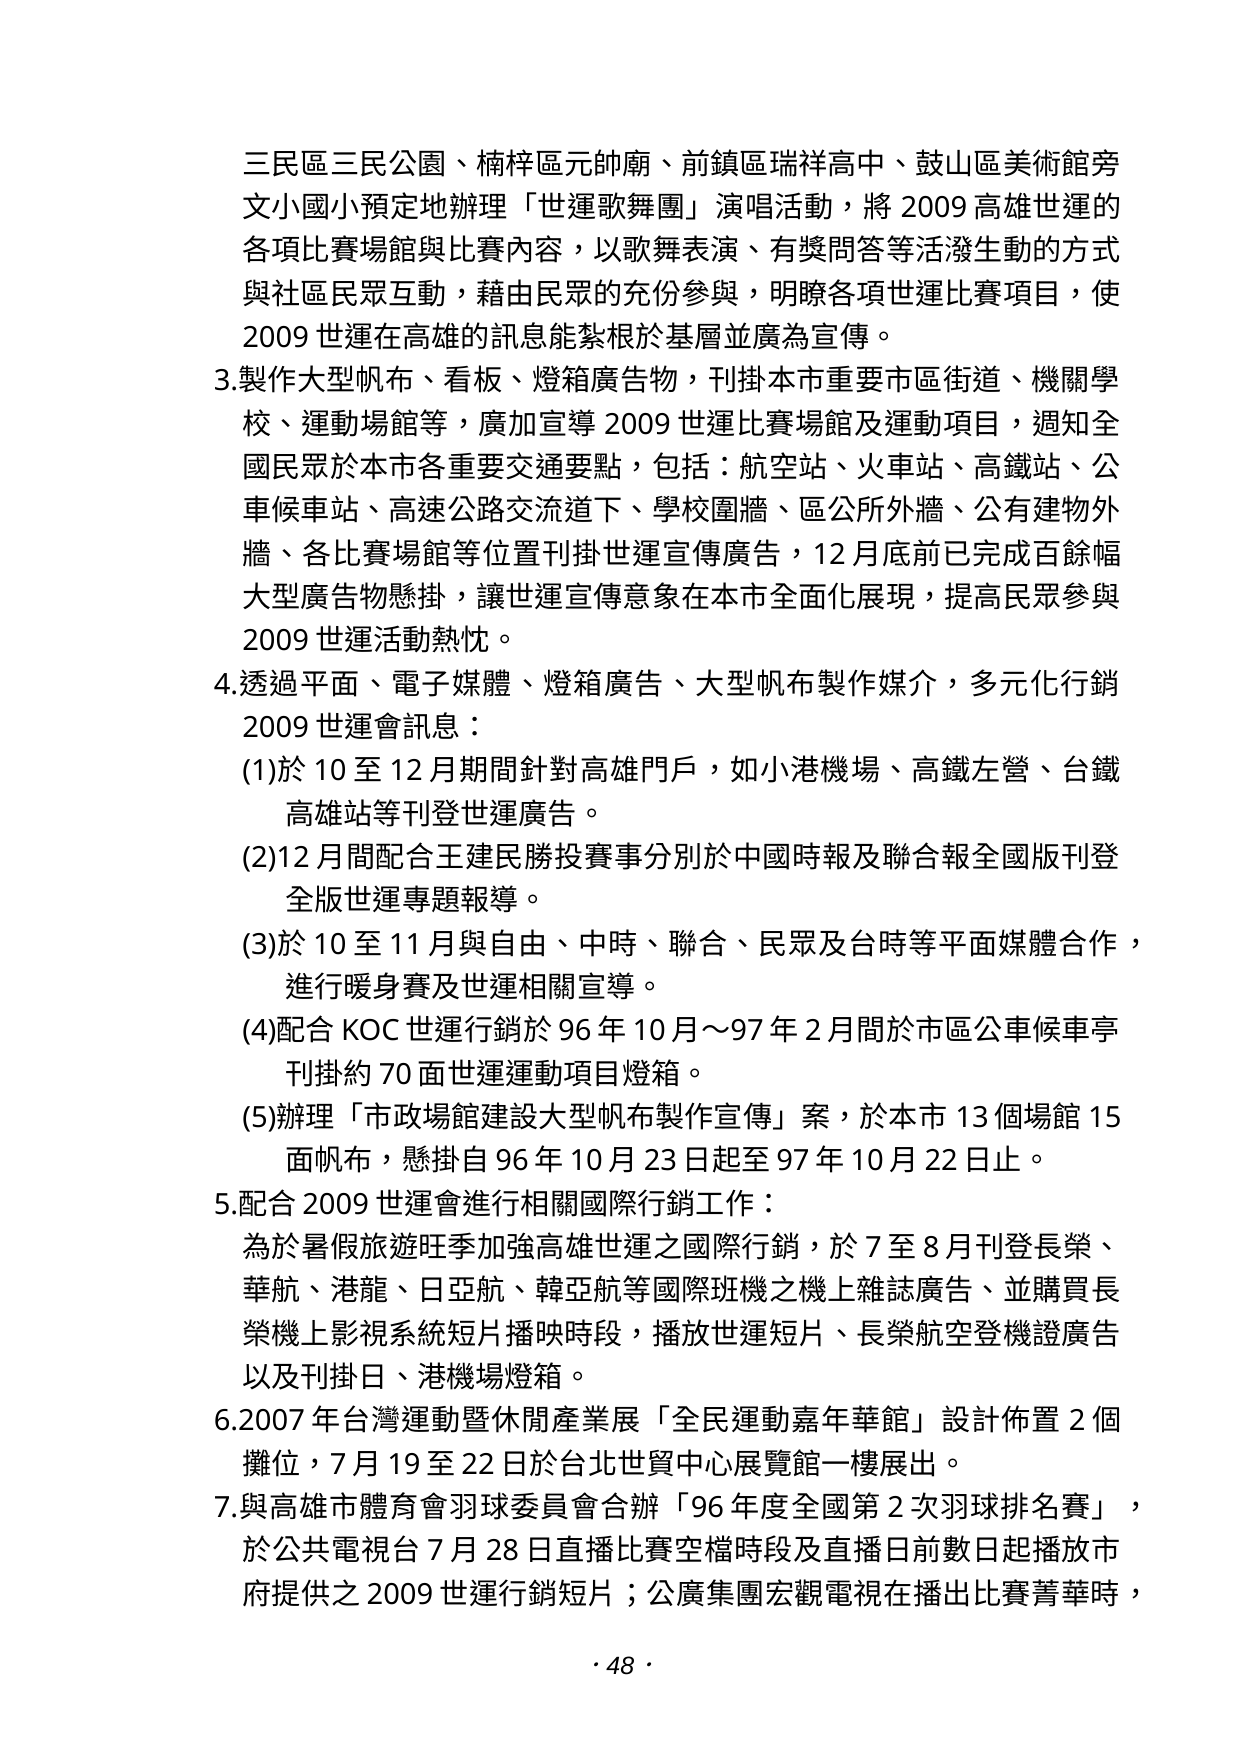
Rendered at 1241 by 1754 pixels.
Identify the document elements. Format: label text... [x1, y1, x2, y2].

text (2)12月間配合王建民勝投賽事分別於中國時報及聯合報全國版刊登全版世運專題報導。 [242, 833, 1121, 919]
text 6.2007年台灣運動暨休閒產業展「全民運動嘉年華館」設計佈置2個攤位，7月19至22日於台北世貿中心展覽館一樓展出。 [213, 1396, 1121, 1483]
text 為於暑假旅遊旺季加強高雄世運之國際行銷，於7至8月刊登長榮、華航、港龍、日亞航、韓亞航等國際班機之機上雜誌廣告、並購買長榮機上影視系統短片播映時段，播放世運短片、長榮航空登機證廣告，以及刊掛日、港機場燈箱。 [242, 1223, 1121, 1396]
text 5.配合2009世運會進行相關國際行銷工作： [213, 1179, 1121, 1223]
text 7.與高雄市體育會羽球委員會合辦「96年度全國第2次羽球排名賽」，於公共電視台7月28日直播比賽空檔時段及直播日前數日起播放市府提供之2009世運行銷短片；公廣集團宏觀電視在播出比賽菁華時，亦配合插播世運宣傳短片。另在中山大學之比賽現場場地週邊牆面設置行銷世運等廣告輸出、看板，宣揚2009世運在高雄訊息。 [213, 1483, 1121, 1613]
text (4)配合KOC世運行銷於96年10月～97年2月間於市區公車候車亭刊掛約70面世運運動項目燈箱。 [242, 1006, 1121, 1093]
text (1)於10至12月期間針對高雄門戶，如小港機場、高鐵左營、台鐵高雄站等刊登世運廣告。 [242, 746, 1121, 833]
text (3)於10至11月與自由、中時、聯合、民眾及台時等平面媒體合作，進行暖身賽及世運相關宣導。 [242, 919, 1121, 1006]
text (5)辦理「市政場館建設大型帆布製作宣傳」案，於本市13個場館15面帆布，懸掛自96年10月23日起至97年10月22日止。 [242, 1093, 1121, 1179]
text 4.透過平面、電子媒體、燈箱廣告、大型帆布製作媒介，多元化行銷2009世運會訊息： [213, 659, 1121, 746]
text 3.製作大型帆布、看板、燈箱廣告物，刊掛本市重要市區街道、機關學校、運動場館等，廣加宣導2009世運比賽場館及運動項目，週知全國民眾於本市各重要交通要點，包括：航空站、火車站、高鐵站、公車候車站、高速公路交流道下、學校圍牆、區公所外牆、公有建物外牆、各比賽場館等位置刊掛世運宣傳廣告，12月底前已完成百餘幅大型廣告物懸掛，讓世運宣傳意象在本市全面化展現，提高民眾參與2009世運活動熱忱。 [213, 356, 1121, 659]
text 以走入社區積極宣傳2009高雄世運會之方式，分別於11月24日、11月30日、12月1日、12月8日、12月15日在旗津區輪渡站、三民區三民公園、楠梓區元帥廟、前鎮區瑞祥高中、鼓山區美術館旁文小國小預定地辦理「世運歌舞團」演唱活動，將2009高雄世運的各項比賽場館與比賽內容，以歌舞表演、有獎問答等活潑生動的方式與社區民眾互動，藉由民眾的充份參與，明瞭各項世運比賽項目，使2009世運在高雄的訊息能紮根於基層並廣為宣傳。 [242, 139, 1121, 356]
